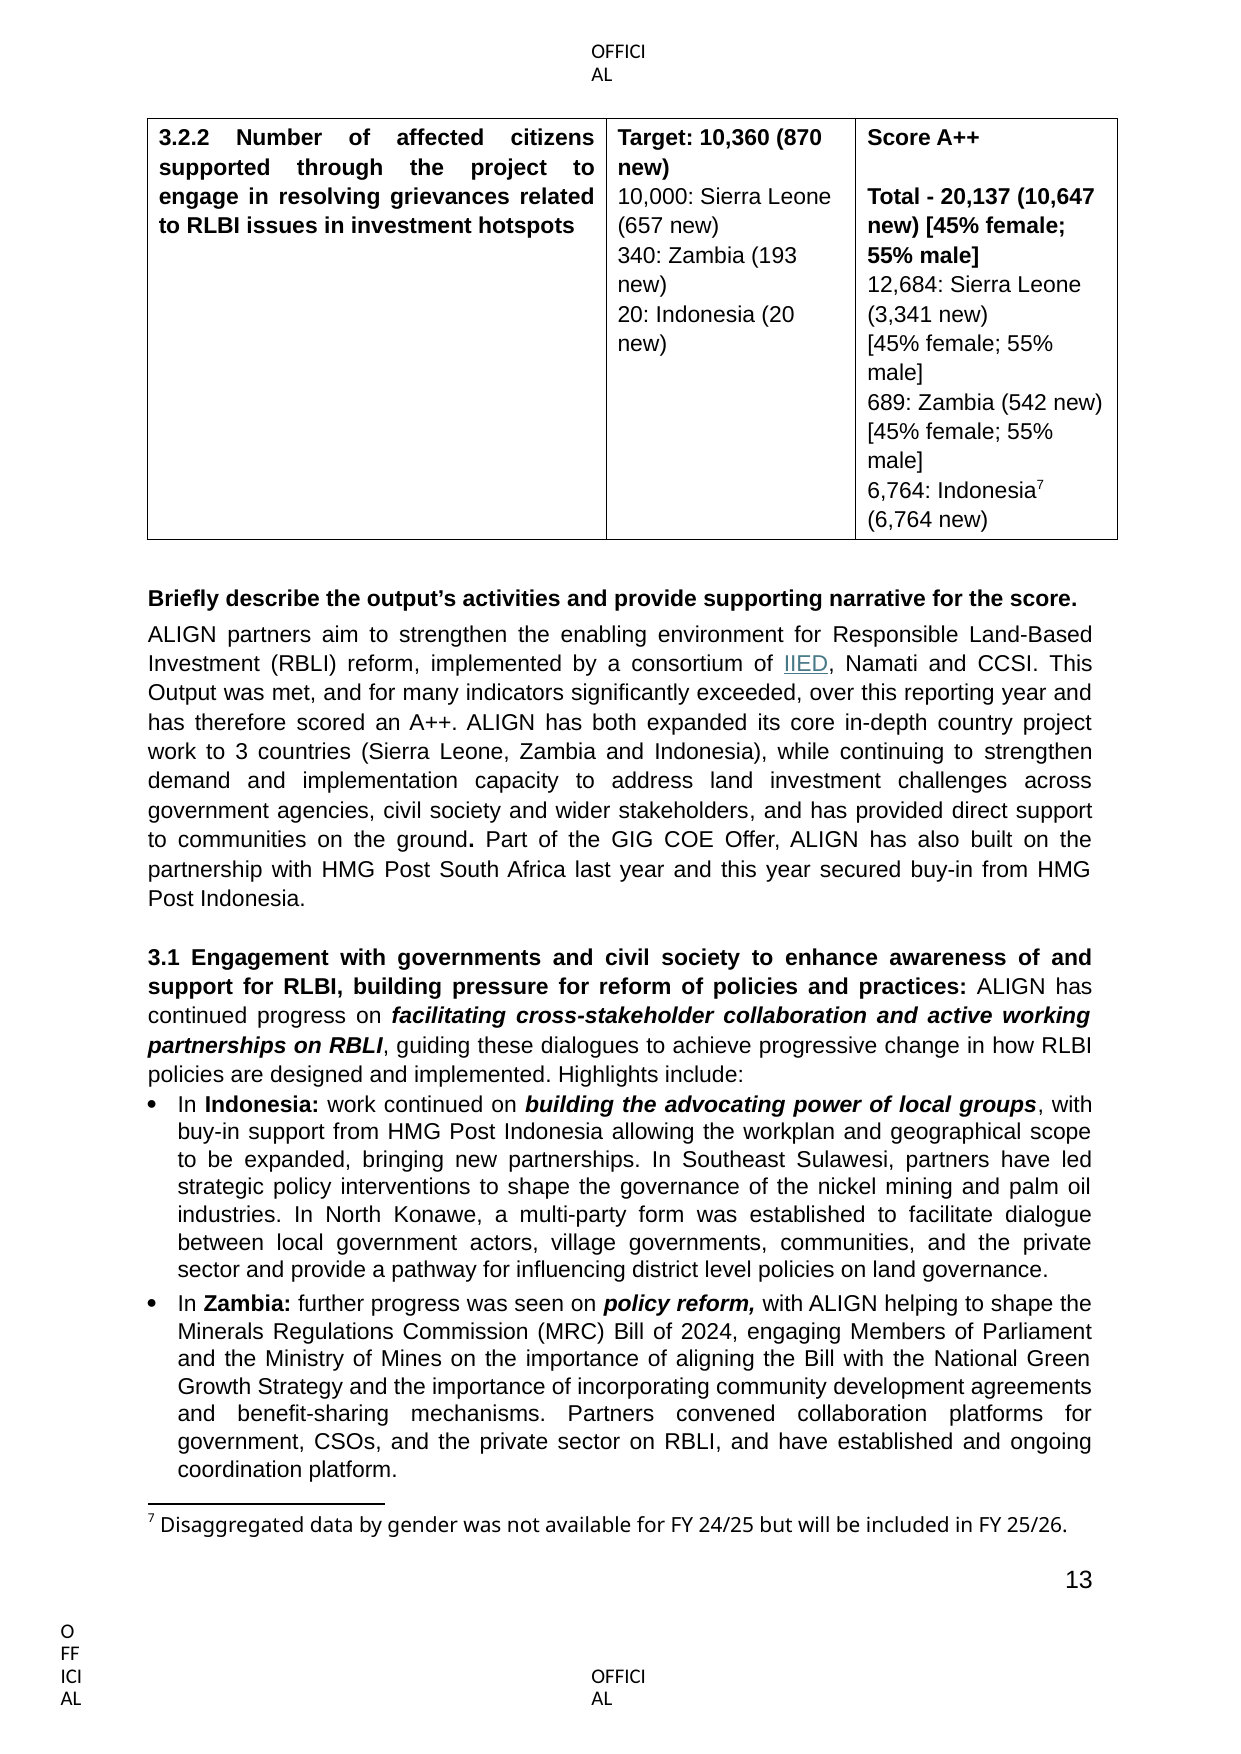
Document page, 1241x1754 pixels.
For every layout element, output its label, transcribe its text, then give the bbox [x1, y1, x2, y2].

list In Indonesia: work continued on building the advocating power of local groups, with buy-in support from HMG Post Indonesia allowing the workplan and geographical scope to be expanded, bringing new partnerships. In Southeast Sulawesi, partners have led strategic policy interventions to shape the governance of the nickel mining and palm oil industries. In North Konawe, a multi-party form was established to facilitate dialogue between local government actors, village governments, communities, and the private sector and provide a pathway for influencing district level policies on land governance. [148, 1091, 1092, 1282]
text Briefly describe the output’s activities and provide supporting narrative for the score. [148, 586, 1092, 611]
text ALIGN partners aim to strengthen the enabling environment for Responsible Land-Based Investment (RBLI) reform, implemented by a consortium of IIED, Namati and CCSI. This Output was met, and for many indicators significantly exceeded, over this reporting year and has therefore scored an A++. ALIGN has both expanded its core in-depth country project work to 3 countries (Sierra Leone, Zambia and Indonesia), while continuing to strengthen demand and implementation capacity to address land investment challenges across government agencies, civil society and wider stakeholders, and has provided direct support to communities on the ground. Part of the GIG COE Offer, ALIGN has also built on the partnership with HMG Post South Africa last year and this year secured buy-in from HMG Post Indonesia. [148, 621, 1092, 911]
list In Zambia: further progress was seen on policy reform, with ALIGN helping to shape the Minerals Regulations Commission (MRC) Bill of 2024, engaging Members of Parliament and the Ministry of Mines on the importance of aligning the Bill with the National Green Growth Strategy and the importance of incorporating community development agreements and benefit-sharing mechanisms. Partners convened collaboration platforms for government, CSOs, and the private sector on RBLI, and have established and ongoing coordination platform. [148, 1291, 1092, 1482]
table_cell Target: 10,360 (870 new) 10,000: Sierra Leone (657 new) 340: Zambia (193 new) 20: Indonesia (20 new) [607, 119, 855, 538]
table_cell 3.2.2 Number of affected citizens supported through the project to engage in resolving grievances related to RLBI issues in investment hotspots [148, 119, 606, 538]
table_cell Score A++ Total - 20,137 (10,647 new) [45% female; 55% male] 12,684: Sierra Leone (3,341 new) [45% female; 55% male] 689: Zambia (542 new) [45% female; 55% male] 6,764: Indonesia (6,764 new) [856, 119, 1117, 538]
text 3.1 Engagement with governments and civil society to enhance awareness of and support for RLBI, building pressure for reform of policies and practices: ALIGN has continued progress on facilitating cross-stakeholder collaboration and active working partnerships on RBLI, guiding these dialogues to achieve progressive change in how RLBI policies are designed and implemented. Highlights include: [148, 944, 1092, 1087]
